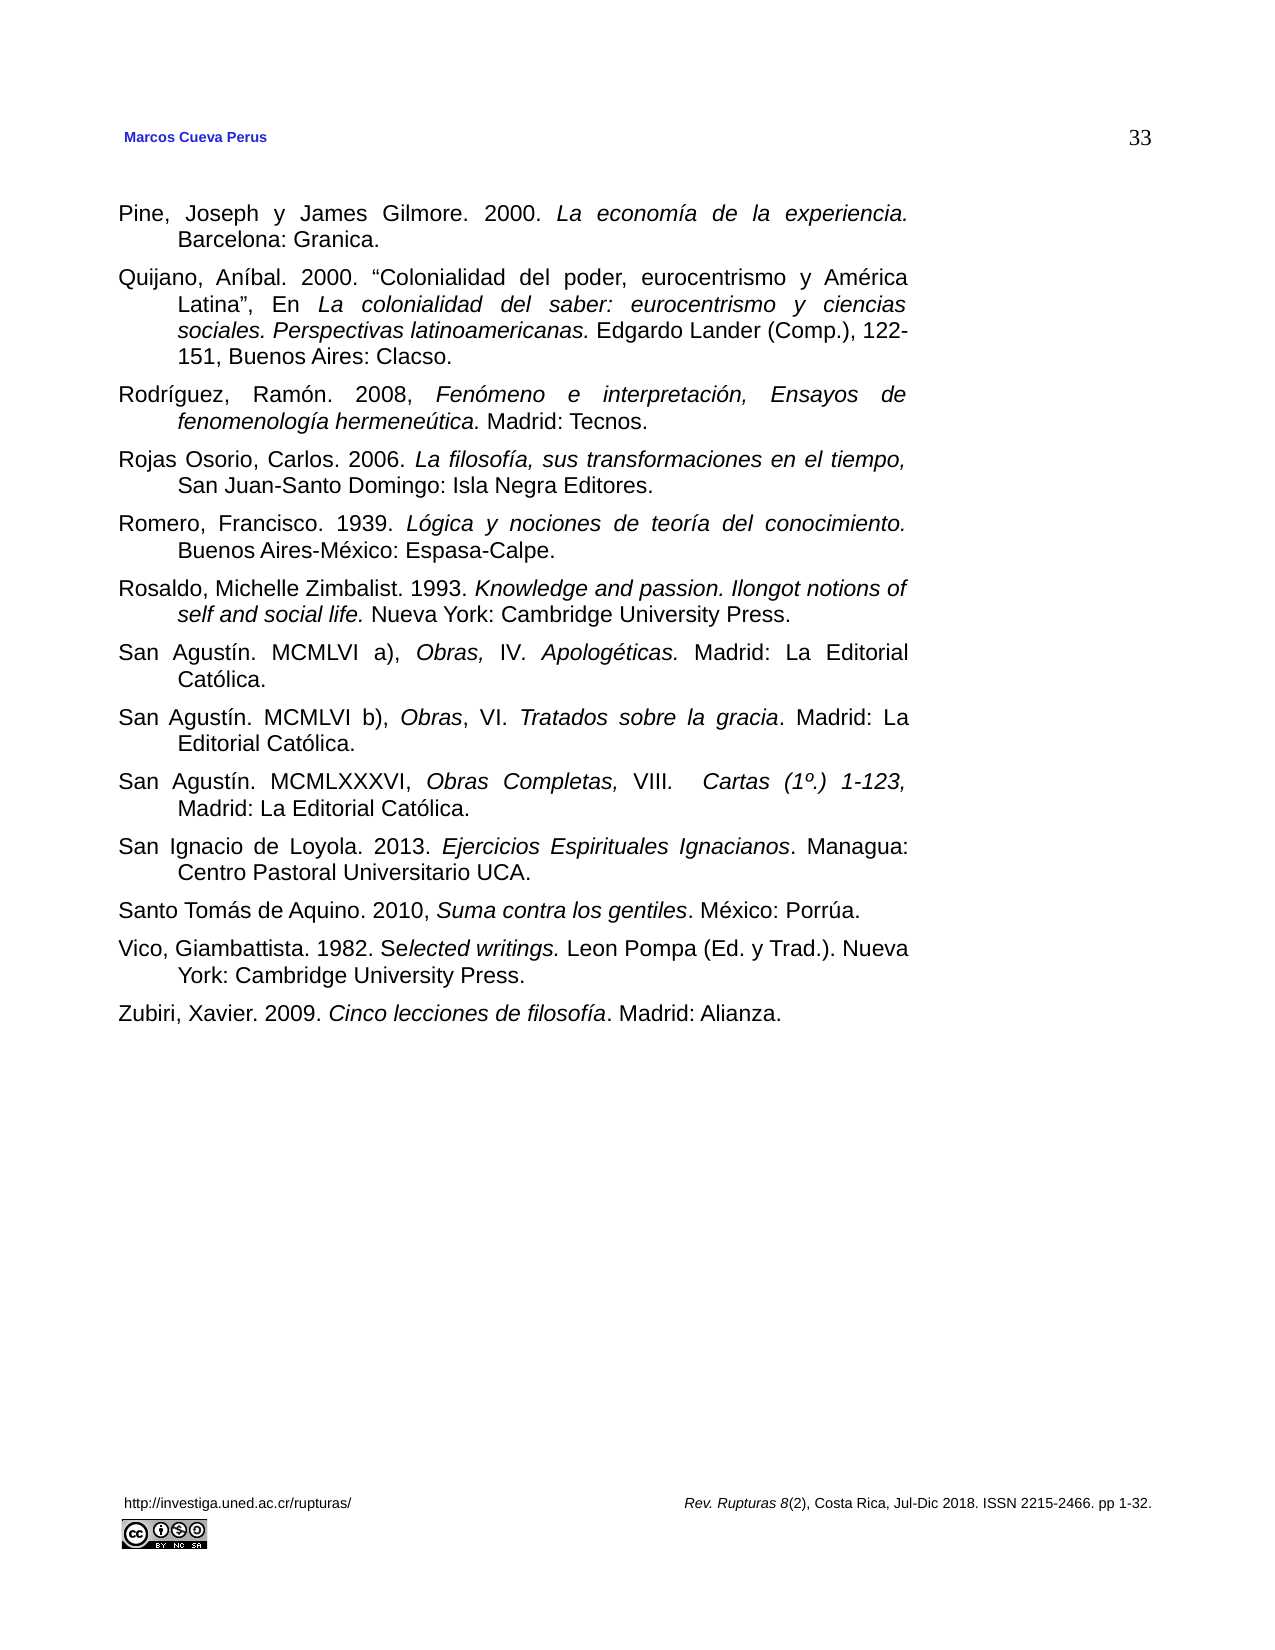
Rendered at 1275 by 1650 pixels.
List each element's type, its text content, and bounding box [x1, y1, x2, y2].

text Vico, Giambattista. 1982. Selected writings. Leon Pompa (Ed. y Trad.). Nueva York: Cambridge University Press. [118, 935, 909, 988]
text Santo Tomás de Aquino. 2010, Suma contra los gentiles. México: Porrúa. [118, 897, 909, 924]
text San Agustín. MCMLXXXVI, Obras Completas, VIII. Cartas (1º.) 1-123, Madrid: La Editorial Católica. [118, 768, 909, 821]
text Rosaldo, Michelle Zimbalist. 1993. Knowledge and passion. Ilongot notions of self and social life. Nueva York: Cambridge University Press. [118, 575, 909, 628]
text Quijano, Aníbal. 2000. “Colonialidad del poder, eurocentrismo y América Latina”, En La colonialidad del saber: eurocentrismo y ciencias sociales. Perspectivas latinoamericanas. Edgardo Lander (Comp.), 122-151, Buenos Aires: Clacso. [118, 264, 909, 370]
text Romero, Francisco. 1939. Lógica y nociones de teoría del conocimiento. Buenos Aires-México: Espasa-Calpe. [118, 510, 909, 563]
text Pine, Joseph y James Gilmore. 2000. La economía de la experiencia. Barcelona: Granica. [118, 200, 909, 252]
text Zubiri, Xavier. 2009. Cinco lecciones de filosofía. Madrid: Alianza. [118, 1000, 909, 1026]
text Rojas Osorio, Carlos. 2006. La filosofía, sus transformaciones en el tiempo, San Juan-Santo Domingo: Isla Negra Editores. [118, 446, 909, 499]
picture [121, 1519, 208, 1549]
text San Agustín. MCMLVI b), Obras, VI. Tratados sobre la gracia. Madrid: La Editorial Católica. [118, 704, 909, 757]
text San Ignacio de Loyola. 2013. Ejercicios Espirituales Ignacianos. Managua: Centro Pastoral Universitario UCA. [118, 833, 909, 886]
text San Agustín. MCMLVI a), Obras, IV. Apologéticas. Madrid: La Editorial Católica. [118, 639, 909, 692]
text Rodríguez, Ramón. 2008, Fenómeno e interpretación, Ensayos de fenomenología hermeneútica. Madrid: Tecnos. [118, 381, 909, 434]
